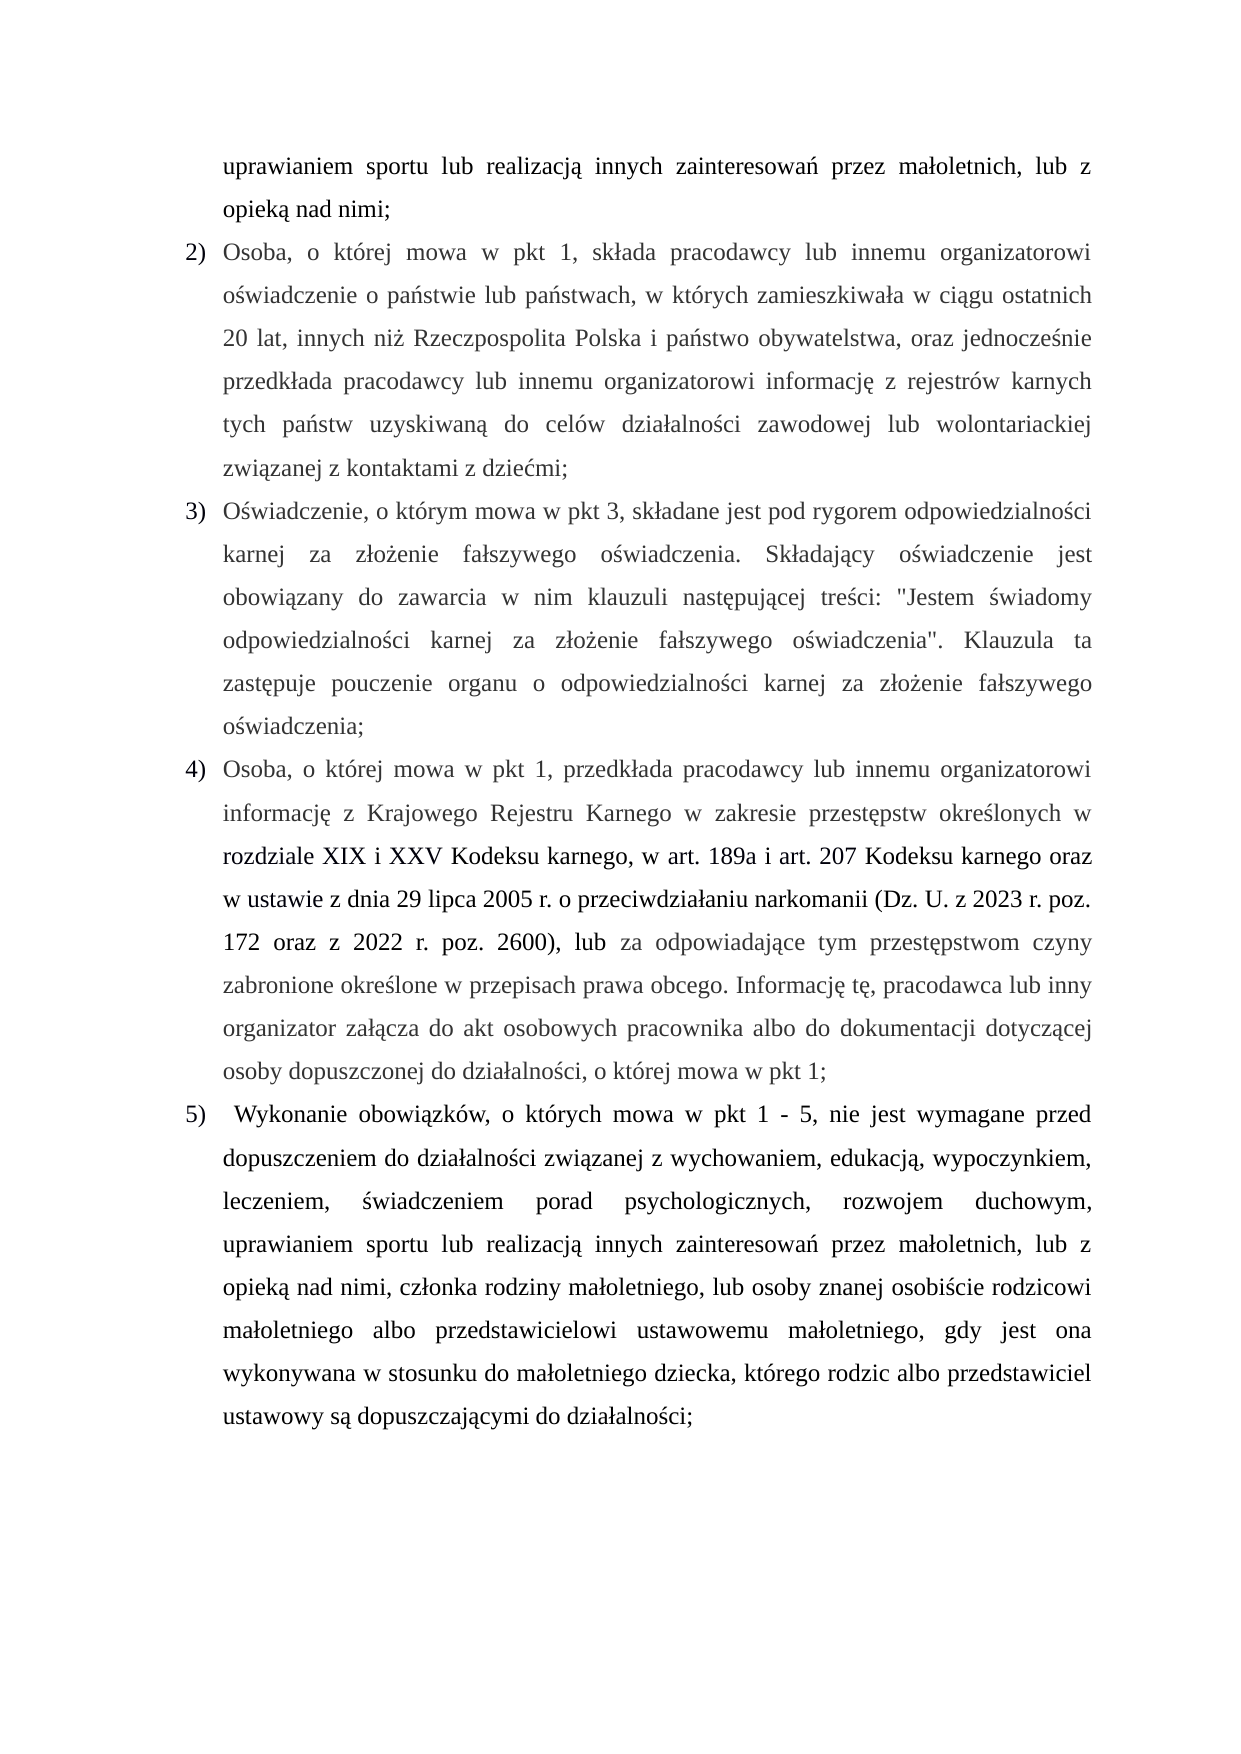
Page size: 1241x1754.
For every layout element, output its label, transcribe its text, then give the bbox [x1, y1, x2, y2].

list Oświadczenie, o którym mowa w pkt 3, składane jest pod rygorem odpowiedzialności karnej za złożenie fałszywego oświadczenia. Składający oświadczenie jest obowiązany do zawarcia w nim klauzuli następującej treści: "Jestem świadomy odpowiedzialności karnej za złożenie fałszywego oświadczenia". Klauzula ta zastępuje pouczenie organu o odpowiedzialności karnej za złożenie fałszywego oświadczenia; [185, 496, 1093, 740]
list uprawianiem sportu lub realizacją innych zainteresowań przez małoletnich, lub z opieką nad nimi; [185, 151, 1093, 223]
list Wykonanie obowiązków, o których mowa w pkt 1 - 5, nie jest wymagane przed dopuszczeniem do działalności związanej z wychowaniem, edukacją, wypoczynkiem, leczeniem, świadczeniem porad psychologicznych, rozwojem duchowym, uprawianiem sportu lub realizacją innych zainteresowań przez małoletnich, lub z opieką nad nimi, członka rodziny małoletniego, lub osoby znanej osobiście rodzicowi małoletniego albo przedstawicielowi ustawowemu małoletniego, gdy jest ona wykonywana w stosunku do małoletniego dziecka, którego rodzic albo przedstawiciel ustawowy są dopuszczającymi do działalności; [185, 1099, 1093, 1430]
list Osoba, o której mowa w pkt 1, przedkłada pracodawcy lub innemu organizatorowi informację z Krajowego Rejestru Karnego w zakresie przestępstw określonych w rozdziale XIX i XXV Kodeksu karnego, w art. 189a i art. 207 Kodeksu karnego oraz w ustawie z dnia 29 lipca 2005 r. o przeciwdziałaniu narkomanii (Dz. U. z 2023 r. poz. 172 oraz z 2022 r. poz. 2600), lub za odpowiadające tym przestępstwom czyny zabronione określone w przepisach prawa obcego. Informację tę, pracodawca lub inny organizator załącza do akt osobowych pracownika albo do dokumentacji dotyczącej osoby dopuszczonej do działalności, o której mowa w pkt 1; [185, 754, 1093, 1085]
list Osoba, o której mowa w pkt 1, składa pracodawcy lub innemu organizatorowi oświadczenie o państwie lub państwach, w których zamieszkiwała w ciągu ostatnich 20 lat, innych niż Rzeczpospolita Polska i państwo obywatelstwa, oraz jednocześnie przedkłada pracodawcy lub innemu organizatorowi informację z rejestrów karnych tych państw uzyskiwaną do celów działalności zawodowej lub wolontariackiej związanej z kontaktami z dziećmi; [185, 237, 1093, 481]
